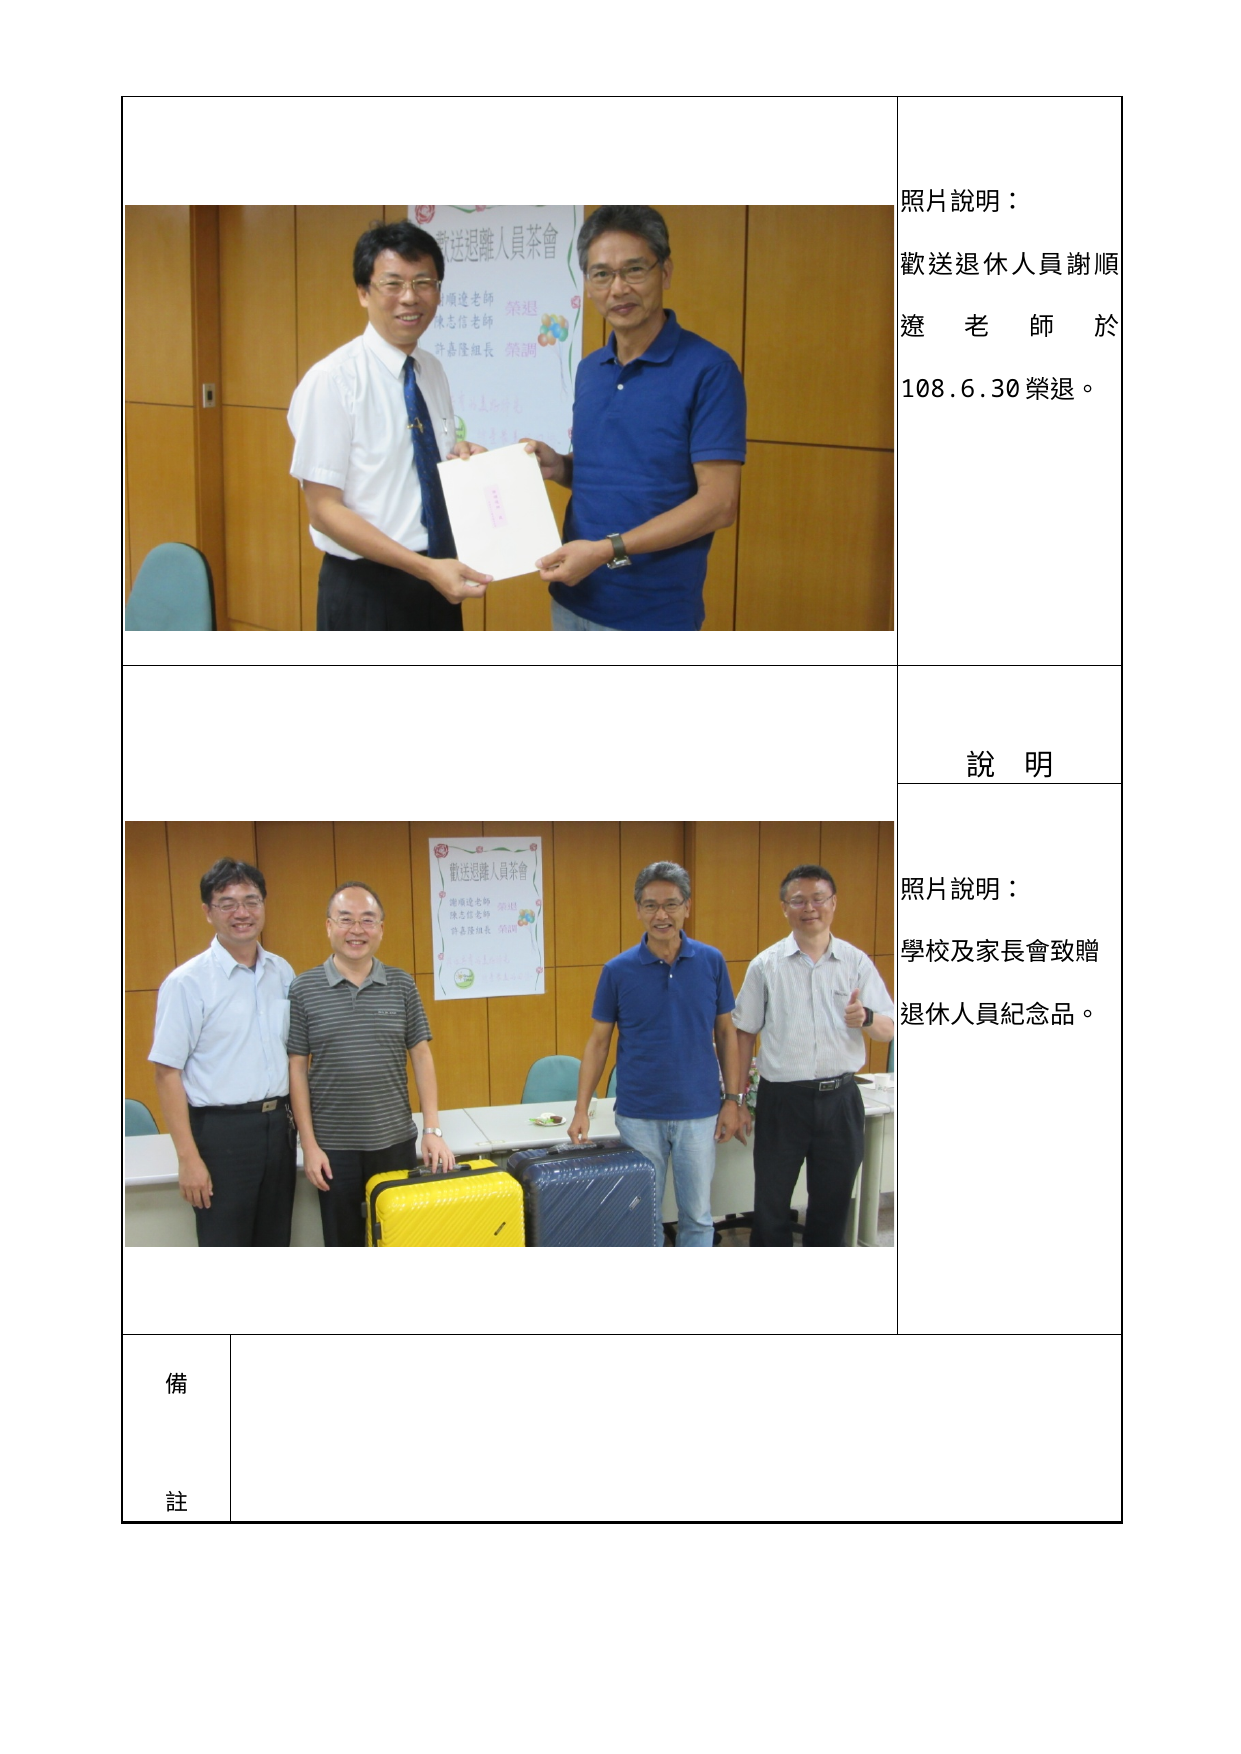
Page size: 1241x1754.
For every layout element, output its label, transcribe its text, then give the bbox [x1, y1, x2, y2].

table_cell 照片說明： 歡送退休人員謝順遼老師於108.6.30榮退。 [898, 97, 1121, 665]
table_cell [231, 1335, 1121, 1521]
table_cell [123, 97, 897, 665]
table_cell 說 明 [898, 666, 1121, 783]
table_cell 照片說明： 學校及家長會致贈退休人員紀念品。 [898, 784, 1121, 1334]
table_cell 備 註 [123, 1335, 230, 1521]
table_cell [123, 666, 897, 1334]
